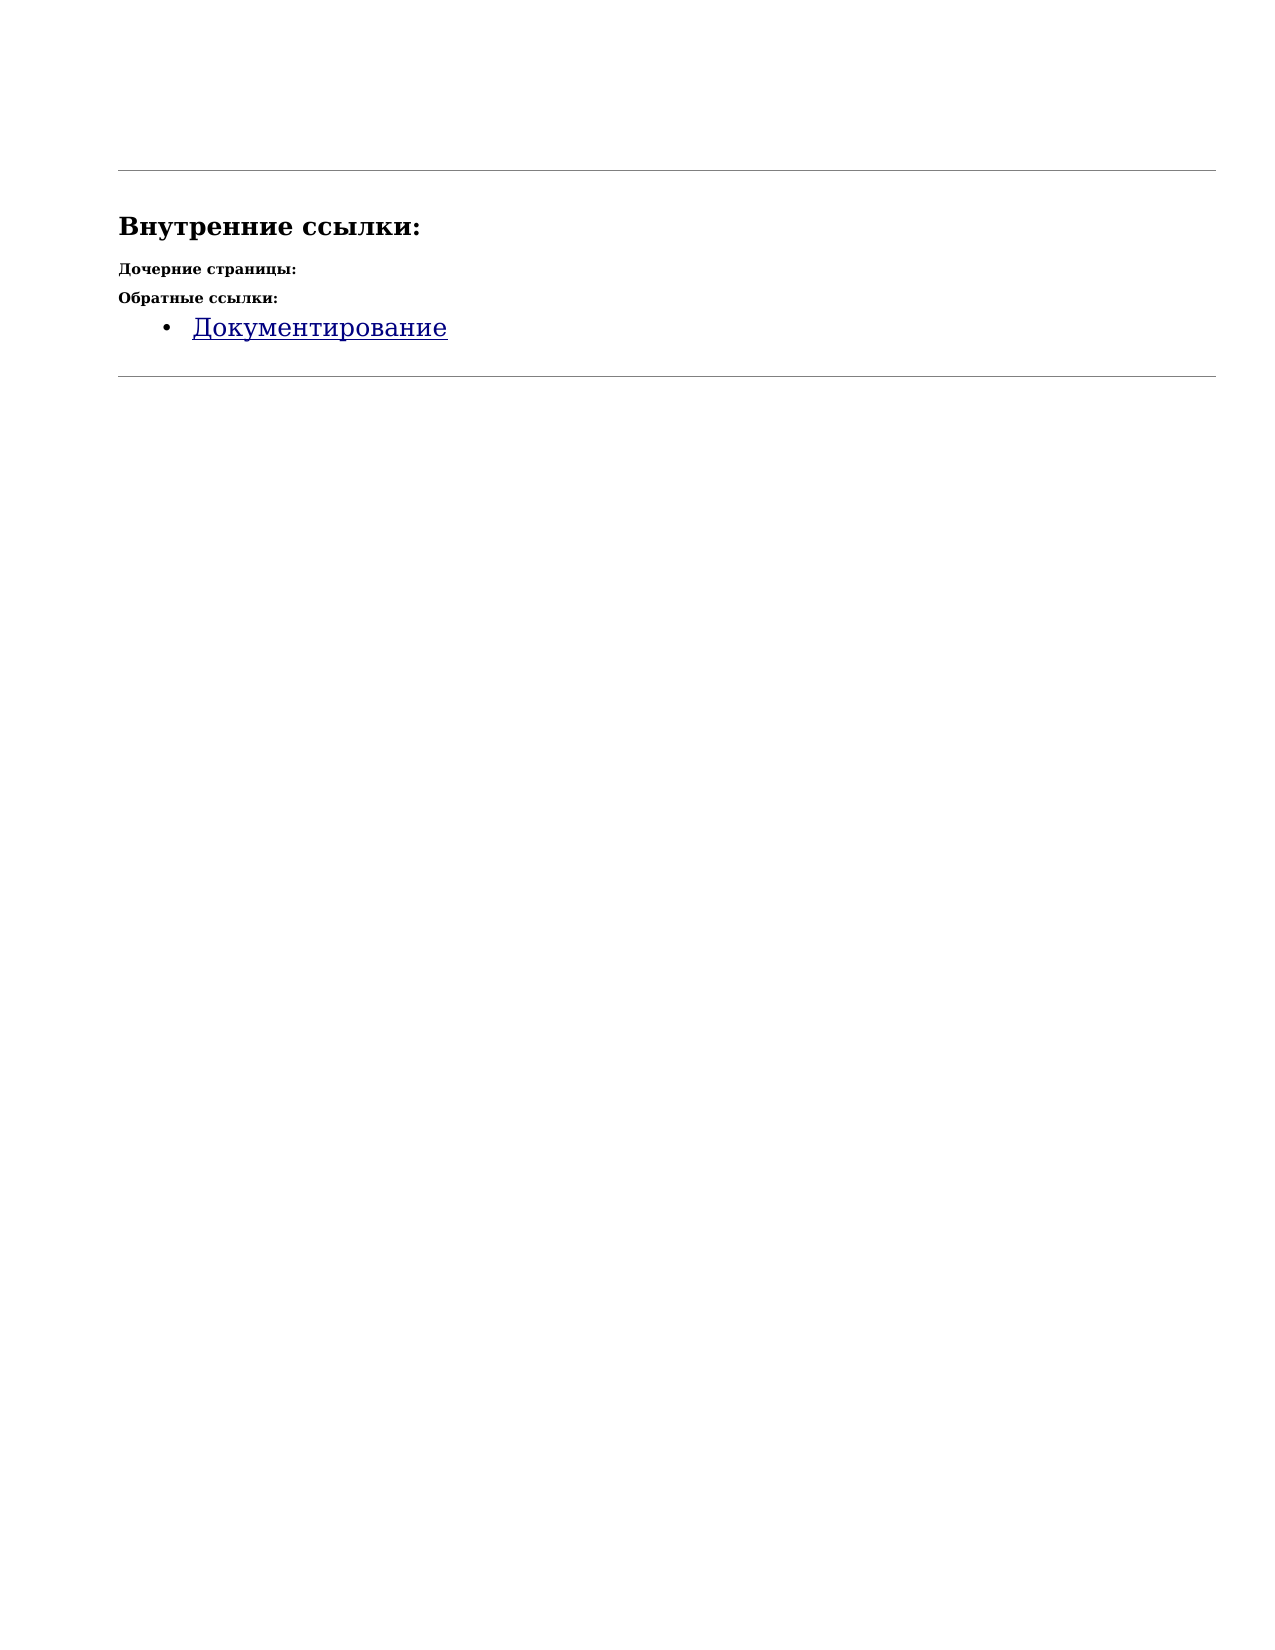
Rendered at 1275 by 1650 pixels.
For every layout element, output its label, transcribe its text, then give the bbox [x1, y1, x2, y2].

subtitle Дочерние страницы: [118, 260, 1216, 278]
subtitle Внутренние ссылки: [118, 212, 1216, 242]
list Документирование [162, 313, 1216, 343]
subtitle Обратные ссылки: [118, 290, 1216, 307]
